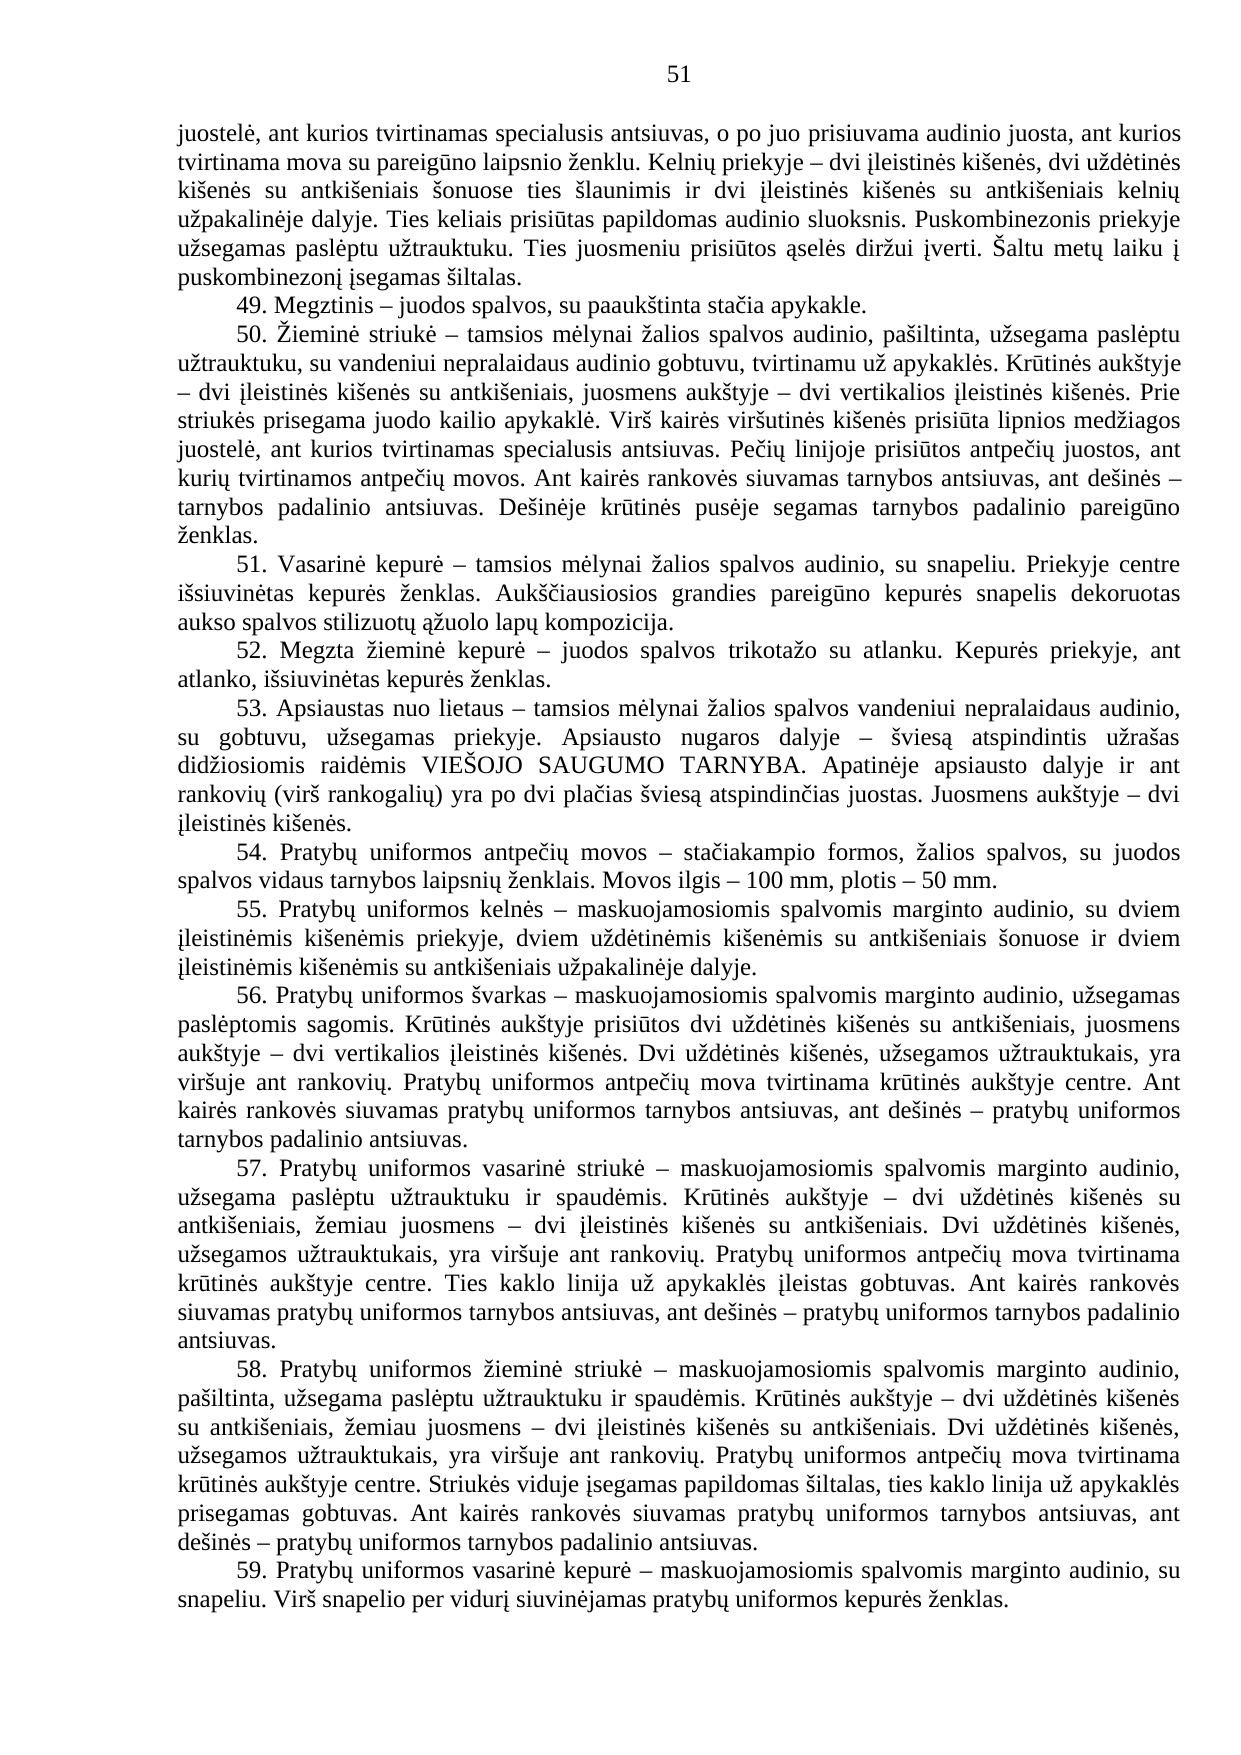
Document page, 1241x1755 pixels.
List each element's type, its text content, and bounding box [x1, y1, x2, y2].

text 52. Megzta žieminė kepurė – juodos spalvos trikotažo su atlanku. Kepurės priekyje, ant atlanko, išsiuvinėtas kepurės ženklas. [177, 636, 1181, 693]
text 58. Pratybų uniformos žieminė striukė – maskuojamosiomis spalvomis marginto audinio, pašiltinta, užsegama paslėptu užtrauktuku ir spaudėmis. Krūtinės aukštyje – dvi uždėtinės kišenės su antkišeniais, žemiau juosmens – dvi įleistinės kišenės su antkišeniais. Dvi uždėtinės kišenės, užsegamos užtrauktukais, yra viršuje ant rankovių. Pratybų uniformos antpečių mova tvirtinama krūtinės aukštyje centre. Striukės viduje įsegamas papildomas šiltalas, ties kaklo linija už apykaklės prisegamas gobtuvas. Ant kairės rankovės siuvamas pratybų uniformos tarnybos antsiuvas, ant dešinės – pratybų uniformos tarnybos padalinio antsiuvas. [177, 1354, 1181, 1556]
text juostelė, ant kurios tvirtinamas specialusis antsiuvas, o po juo prisiuvama audinio juosta, ant kurios tvirtinama mova su pareigūno laipsnio ženklu. Kelnių priekyje – dvi įleistinės kišenės, dvi uždėtinės kišenės su antkišeniais šonuose ties šlaunimis ir dvi įleistinės kišenės su antkišeniais kelnių užpakalinėje dalyje. Ties keliais prisiūtas papildomas audinio sluoksnis. Puskombinezonis priekyje užsegamas paslėptu užtrauktuku. Ties juosmeniu prisiūtos ąselės diržui įverti. Šaltu metų laiku į puskombinezonį įsegamas šiltalas. [177, 118, 1181, 291]
text 56. Pratybų uniformos švarkas – maskuojamosiomis spalvomis marginto audinio, užsegamas paslėptomis sagomis. Krūtinės aukštyje prisiūtos dvi uždėtinės kišenės su antkišeniais, juosmens aukštyje – dvi vertikalios įleistinės kišenės. Dvi uždėtinės kišenės, užsegamos užtrauktukais, yra viršuje ant rankovių. Pratybų uniformos antpečių mova tvirtinama krūtinės aukštyje centre. Ant kairės rankovės siuvamas pratybų uniformos tarnybos antsiuvas, ant dešinės – pratybų uniformos tarnybos padalinio antsiuvas. [177, 981, 1181, 1153]
text 54. Pratybų uniformos antpečių movos – stačiakampio formos, žalios spalvos, su juodos spalvos vidaus tarnybos laipsnių ženklais. Movos ilgis – 100 mm, plotis – 50 mm. [177, 837, 1181, 894]
text 59. Pratybų uniformos vasarinė kepurė – maskuojamosiomis spalvomis marginto audinio, su snapeliu. Virš snapelio per vidurį siuvinėjamas pratybų uniformos kepurės ženklas. [177, 1556, 1181, 1613]
text 55. Pratybų uniformos kelnės – maskuojamosiomis spalvomis marginto audinio, su dviem įleistinėmis kišenėmis priekyje, dviem uždėtinėmis kišenėmis su antkišeniais šonuose ir dviem įleistinėmis kišenėmis su antkišeniais užpakalinėje dalyje. [177, 894, 1181, 981]
text 50. Žieminė striukė – tamsios mėlynai žalios spalvos audinio, pašiltinta, užsegama paslėptu užtrauktuku, su vandeniui nepralaidaus audinio gobtuvu, tvirtinamu už apykaklės. Krūtinės aukštyje – dvi įleistinės kišenės su antkišeniais, juosmens aukštyje – dvi vertikalios įleistinės kišenės. Prie striukės prisegama juodo kailio apykaklė. Virš kairės viršutinės kišenės prisiūta lipnios medžiagos juostelė, ant kurios tvirtinamas specialusis antsiuvas. Pečių linijoje prisiūtos antpečių juostos, ant kurių tvirtinamos antpečių movos. Ant kairės rankovės siuvamas tarnybos antsiuvas, ant dešinės – tarnybos padalinio antsiuvas. Dešinėje krūtinės pusėje segamas tarnybos padalinio pareigūno ženklas. [177, 319, 1181, 549]
text 51. Vasarinė kepurė – tamsios mėlynai žalios spalvos audinio, su snapeliu. Priekyje centre išsiuvinėtas kepurės ženklas. Aukščiausiosios grandies pareigūno kepurės snapelis dekoruotas aukso spalvos stilizuotų ąžuolo lapų kompozicija. [177, 549, 1181, 636]
text 49. Megztinis – juodos spalvos, su paaukštinta stačia apykakle. [177, 291, 1181, 319]
text 53. Apsiaustas nuo lietaus – tamsios mėlynai žalios spalvos vandeniui nepralaidaus audinio, su gobtuvu, užsegamas priekyje. Apsiausto nugaros dalyje – šviesą atspindintis užrašas didžiosiomis raidėmis VIEŠOJO SAUGUMO TARNYBA. Apatinėje apsiausto dalyje ir ant rankovių (virš rankogalių) yra po dvi plačias šviesą atspindinčias juostas. Juosmens aukštyje – dvi įleistinės kišenės. [177, 693, 1181, 837]
text 57. Pratybų uniformos vasarinė striukė – maskuojamosiomis spalvomis marginto audinio, užsegama paslėptu užtrauktuku ir spaudėmis. Krūtinės aukštyje – dvi uždėtinės kišenės su antkišeniais, žemiau juosmens – dvi įleistinės kišenės su antkišeniais. Dvi uždėtinės kišenės, užsegamos užtrauktukais, yra viršuje ant rankovių. Pratybų uniformos antpečių mova tvirtinama krūtinės aukštyje centre. Ties kaklo linija už apykaklės įleistas gobtuvas. Ant kairės rankovės siuvamas pratybų uniformos tarnybos antsiuvas, ant dešinės – pratybų uniformos tarnybos padalinio antsiuvas. [177, 1153, 1181, 1354]
